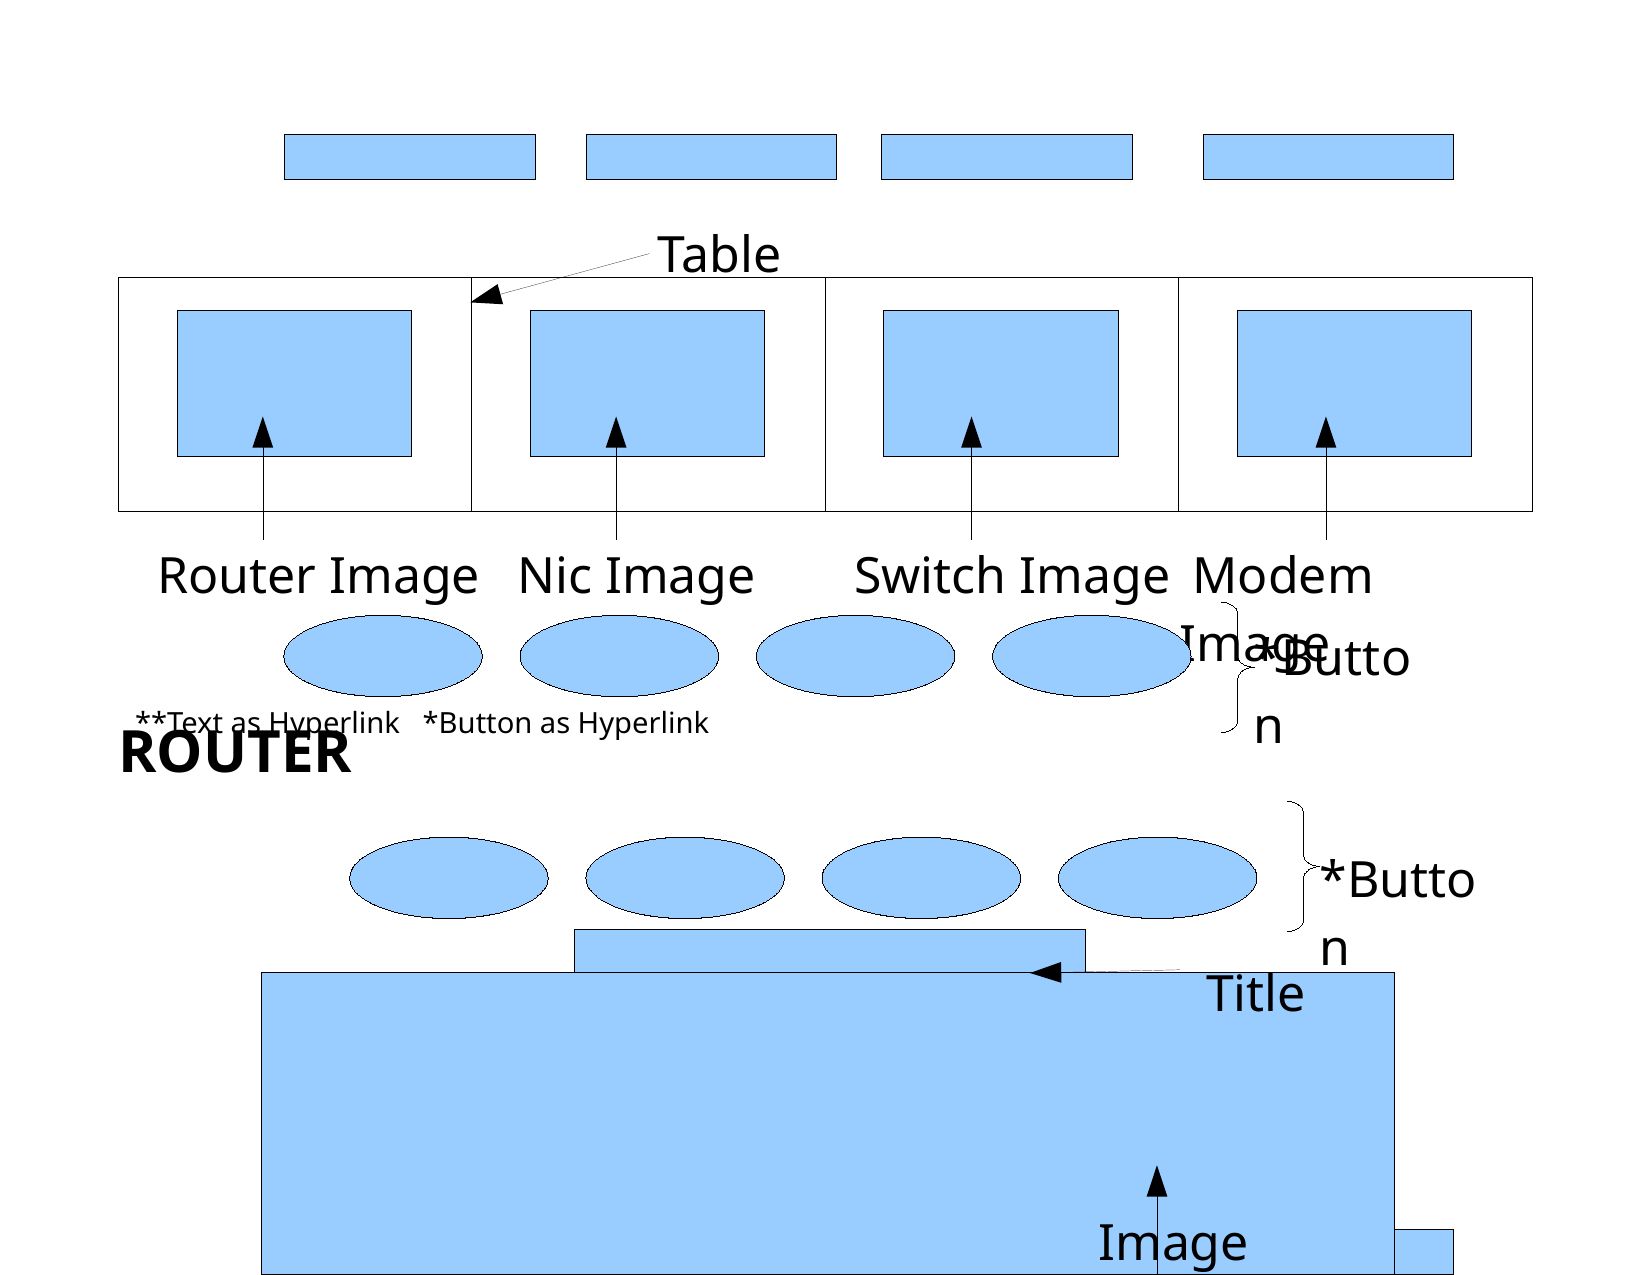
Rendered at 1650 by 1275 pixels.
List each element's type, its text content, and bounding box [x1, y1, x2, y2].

table_header [826, 278, 1178, 511]
table_header [472, 278, 555, 300]
table_header [1179, 278, 1532, 511]
table_header [472, 278, 825, 511]
table_header [119, 278, 471, 511]
text ROUTER [118, 710, 1532, 789]
